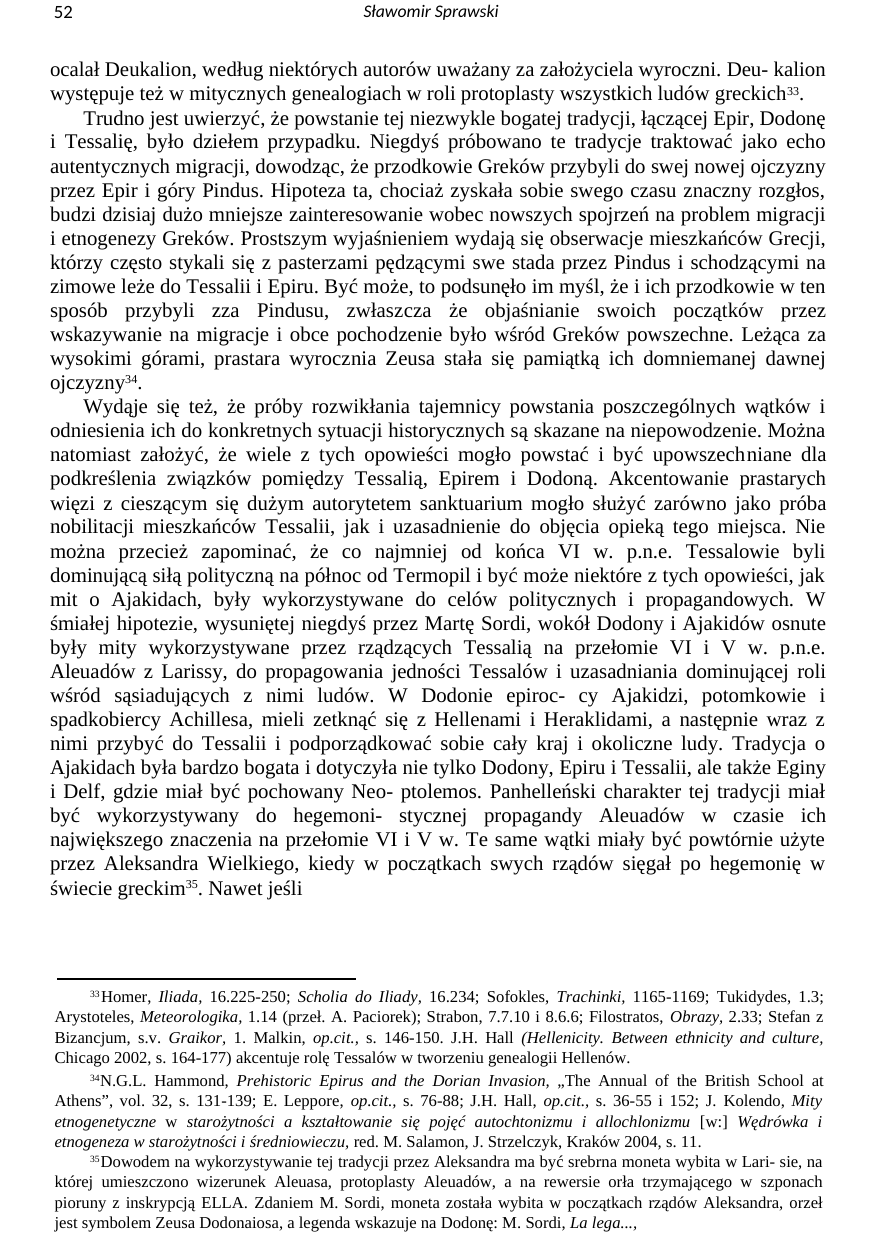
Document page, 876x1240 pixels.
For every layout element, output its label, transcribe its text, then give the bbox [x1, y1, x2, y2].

text 52 [54, 0, 81, 23]
text Wydąje się też, że próby rozwikłania tajemnicy powstania poszczególnych wątków i odniesienia ich do konkretnych sytuacji historycznych są skazane na niepowodzenie. Można natomiast założyć, że wiele z tych opowieści mogło powstać i być upowszech­niane dla podkreślenia związków pomiędzy Tessalią, Epirem i Dodoną. Akcentowanie prastarych więzi z cieszącym się dużym autorytetem sanktuarium mogło służyć zarów­no jako próba nobilitacji mieszkańców Tessalii, jak i uzasadnienie do objęcia opieką tego miejsca. Nie można przecież zapominać, że co najmniej od końca VI w. p.n.e. Tessalowie byli dominującą siłą polityczną na północ od Termopil i być może niektóre z tych opowieści, jak mit o Ajakidach, były wykorzystywane do celów politycznych i propagandowych. W śmiałej hipotezie, wysuniętej niegdyś przez Martę Sordi, wokół Dodony i Ajakidów osnute były mity wykorzystywane przez rządzących Tessalią na przełomie VI i V w. p.n.e. Aleuadów z Larissy, do propagowania jedności Tessalów i uzasadniania dominującej roli wśród sąsiadujących z nimi ludów. W Dodonie epiroc- cy Ajakidzi, potomkowie i spadkobiercy Achillesa, mieli zetknąć się z Hellenami i Heraklidami, a następnie wraz z nimi przybyć do Tessalii i podporządkować sobie cały kraj i okoliczne ludy. Tradycja o Ajakidach była bardzo bogata i dotyczyła nie tylko Dodony, Epiru i Tessalii, ale także Eginy i Delf, gdzie miał być pochowany Neo- ptolemos. Panhelleński charakter tej tradycji miał być wykorzystywany do hegemoni- stycznej propagandy Aleuadów w czasie ich największego znaczenia na przełomie VI i V w. Te same wątki miały być powtórnie użyte przez Aleksandra Wielkiego, kiedy w początkach swych rządów sięgał po hegemonię w świecie greckim35. Nawet jeśli [50, 394, 827, 899]
text 35 Dowodem na wykorzystywanie tej tradycji przez Aleksandra ma być srebrna moneta wybita w Lari- sie, na której umieszczono wizerunek Aleuasa, protoplasty Aleuadów, a na rewersie orła trzymającego w szponach pioruny z inskrypcją ELLA. Zdaniem M. Sordi, moneta została wybita w początkach rządów Aleksandra, orzeł jest symbolem Zeusa Dodonaiosa, a legenda wskazuje na Dodonę: M. Sordi, La lega..., [54, 1152, 824, 1232]
text Sławomir Sprawski [363, 0, 511, 22]
text Trudno jest uwierzyć, że powstanie tej niezwykle bogatej tradycji, łączącej Epir, Dodonę i Tessalię, było dziełem przypadku. Niegdyś próbowano te tradycje traktować jako echo autentycznych migracji, dowodząc, że przodkowie Greków przybyli do swej nowej ojczyzny przez Epir i góry Pindus. Hipoteza ta, chociaż zyskała sobie swego czasu znaczny rozgłos, budzi dzisiaj dużo mniejsze zainteresowanie wobec nowszych spojrzeń na problem migracji i etnogenezy Greków. Prostszym wyjaśnieniem wydają się obserwacje mieszkańców Grecji, którzy często stykali się z pasterzami pędzącymi swe stada przez Pindus i schodzącymi na zimowe leże do Tessalii i Epiru. Być może, to podsunęło im myśl, że i ich przodkowie w ten sposób przybyli zza Pindusu, zwłasz­cza że objaśnianie swoich początków przez wskazywanie na migracje i obce pocho­dzenie było wśród Greków powszechne. Leżąca za wysokimi górami, prastara wyrocz­nia Zeusa stała się pamiątką ich domniemanej dawnej ojczyzny34. [50, 105, 827, 394]
text 33 Homer, Iliada, 16.225-250; Scholia do Iliady, 16.234; Sofokles, Trachinki, 1165-1169; Tukidydes, 1.3; Arystoteles, Meteorologika, 1.14 (przeł. A. Paciorek); Strabon, 7.7.10 i 8.6.6; Filostratos, Obrazy, 2.33; Stefan z Bizancjum, s.v. Graikor, 1. Malkin, op.cit., s. 146-150. J.H. Hall (Hellenicity. Between ethnicity and culture, Chicago 2002, s. 164-177) akcentuje rolę Tessalów w tworzeniu genealogii Hellenów. [54, 987, 824, 1067]
text 34 N.G.L. Hammond, Prehistoric Epirus and the Dorian Invasion, „The Annual of the British School at Athens”, vol. 32, s. 131-139; E. Leppore, op.cit., s. 76-88; J.H. Hall, op.cit., s. 36-55 i 152; J. Kolendo, Mity etnogenetyczne w starożytności a kształtowanie się pojęć autochtonizmu i allochlonizmu [w:] Wę­drówka i etnogeneza w starożytności i średniowieczu, red. M. Salamon, J. Strzelczyk, Kraków 2004, s. 11. [54, 1071, 824, 1151]
text ocalał Deukalion, według niektórych autorów uważany za założyciela wyroczni. Deu- kalion występuje też w mitycznych genealogiach w roli protoplasty wszystkich ludów greckich33. [50, 57, 827, 105]
